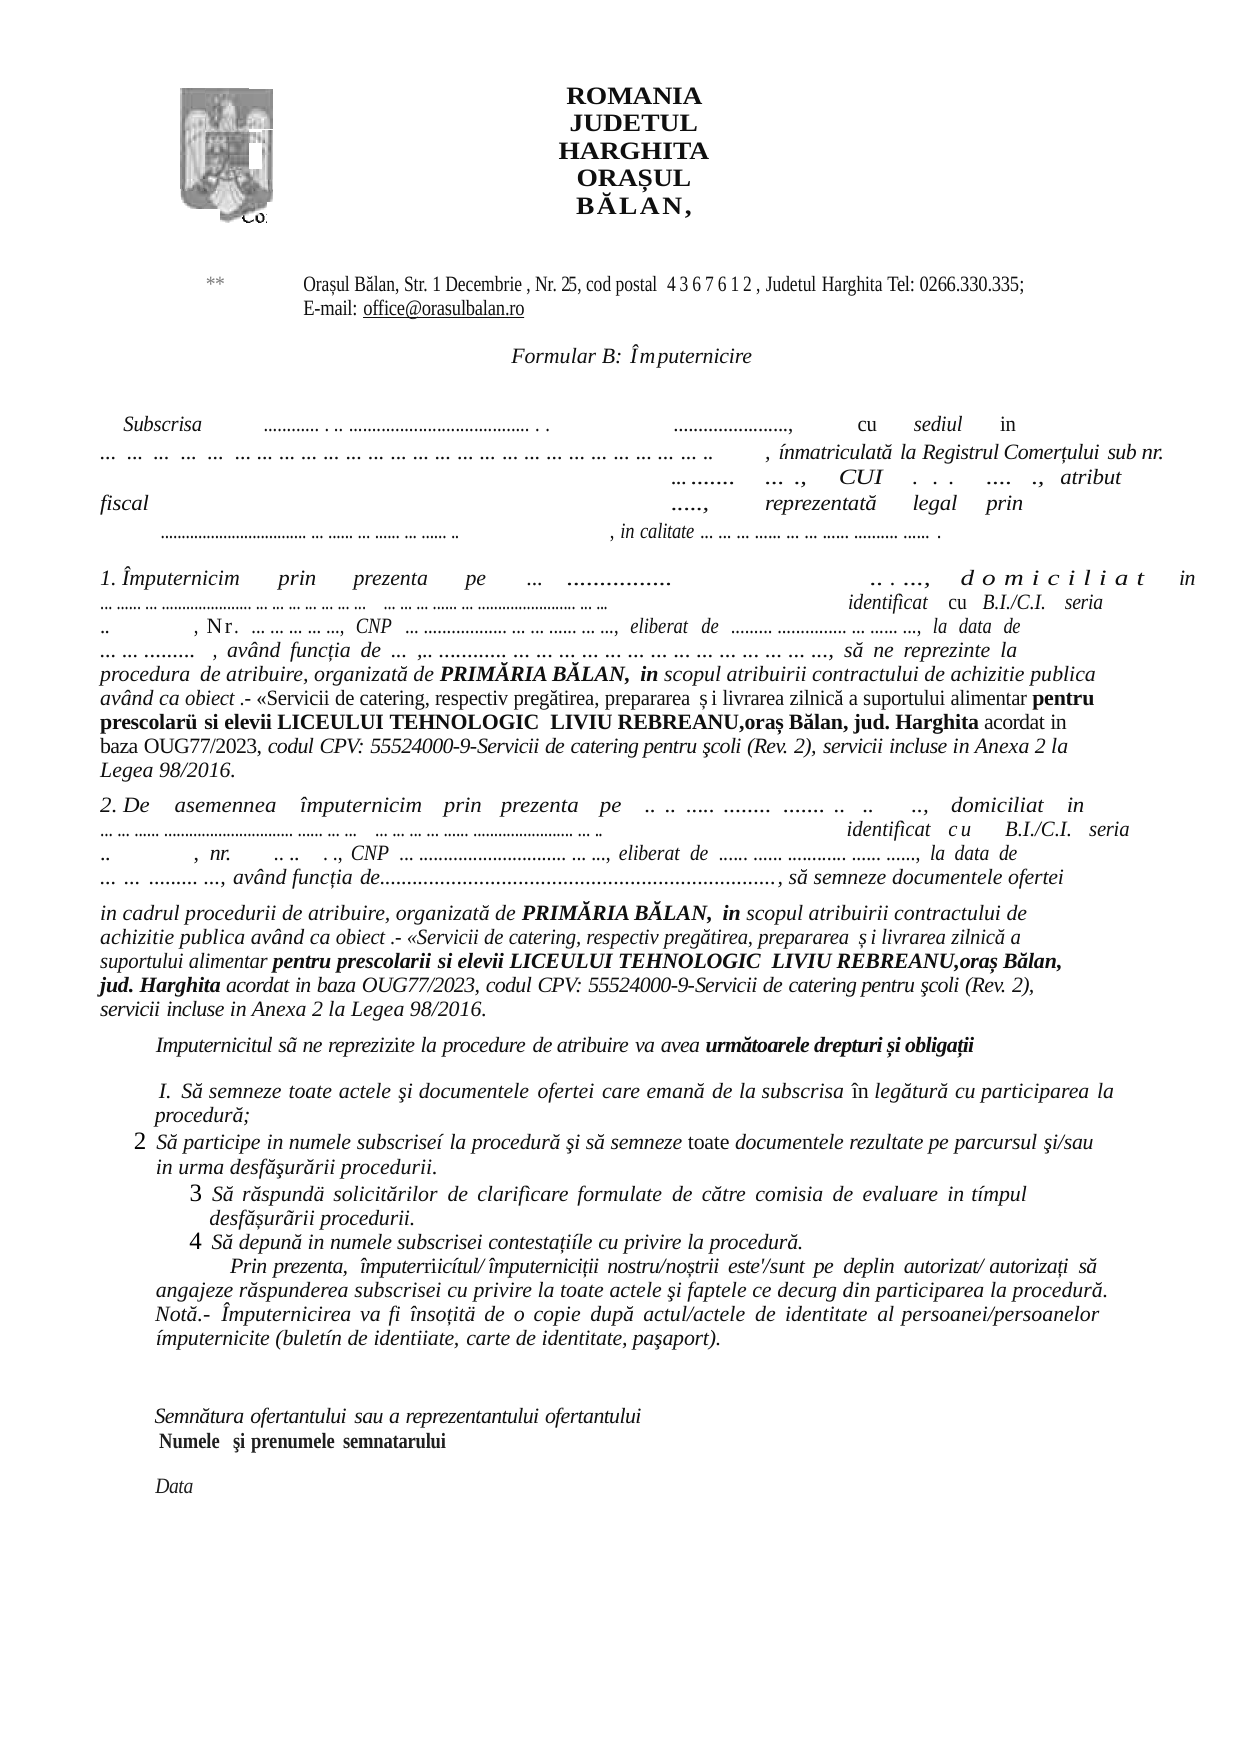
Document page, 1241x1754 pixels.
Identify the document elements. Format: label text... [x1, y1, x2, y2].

text ** Orașul Bălan, Str. 1 Decembrie , Nr. 25, cod postal 4367612, Judetul Harghita Tel: 0266.330.335; E-mail: office@orasulbalan.ro [206, 273, 1028, 320]
text Semnătura ofertantului sau a reprezentantului ofertantului [154, 1403, 1215, 1428]
text in cadrul procedurii de atribuire, organizată de PRIMĂRIA BĂLAN, in scopul atribuirii contractului de achizitie publica având ca obiect .- «Servicii de catering, respectiv pregătirea, prepararea și livrarea zilnică a suportului alimentar pentru prescolarii si elevii LICEULUI TEHNOLOGIC LIVIU REBREANU,oraș Bălan, jud. Harghita acordat in baza OUG77/2023, codul CPV: 55524000-9-Servicii de catering pentru şcoli (Rev. 2), servicii incluse in Anexa 2 la Legea 98/2016. [100, 902, 1101, 1021]
text .. , nr. .. .. . ., CNP ... .............................. ... ..., eliberat de ...... ...... ............ ...... ......, la data de [100, 841, 1215, 865]
list 2. De asemennea împuternicim prin prezenta pe .. .. ..... ........ ....... .. .. .., domiciliat in [100, 793, 1215, 817]
text .. , Nr. ... ... ... ... ..., CNP ... .................. ... ... ...... ... ..., eliberat de ......... ............... ... ...... ..., la data de [100, 614, 1215, 638]
text Numele şi prenumele semnatarului [159, 1428, 1215, 1454]
list Să participe in numele subscriseí la procedură şi să semneze toate documentele rezultate pe parcursul şi/sau in urma desfăşurării procedurii. [133, 1128, 1098, 1179]
text ROMANIA JUDETUL HARGHITA ORAȘUL BĂLAN, [531, 83, 736, 219]
text ... ... ... ... ... ... ... ... ... ... ... ... ... ... ... ... ... ... ... ... ... ... ... ... ... ... .. , ínmatriculată la Registrul Comerțului sub nr. ... ....... ... ., CUI . . . .... ., atribut fiscal ....., reprezentată legal prin [100, 439, 1168, 515]
text ... ... ......... , având funcția de ... ,.. ............ ... ... ... ... ... ... ... ... ... ... ... ... ... ..., să ne reprezinte la procedura de atribuire, organizată de PRIMĂRIA BĂLAN, in scopul atribuirii contractului de achizitie publica având ca obiect .- «Servicii de catering, respectiv pregătirea, prepararea și livrarea zilnică a suportului alimentar pentru prescolarü si elevii LICEULUI TEHNOLOGIC LIVIU REBREANU,oraș Bălan, jud. Harghita acordat in baza OUG77/2023, codul CPV: 55524000-9-Servicii de catering pentru şcoli (Rev. 2), servicii incluse in Anexa 2 la Legea 98/2016. [100, 638, 1103, 782]
text Formular B: Împuternicire [100, 343, 1165, 369]
text Imputernicitul sã ne reprezizite la procedure de atribuire va avea următoarele drepturi și obligații [156, 1032, 1215, 1058]
text Subscrisa ............ . .. ....................................... . . ......................., cu sediul in [123, 411, 1215, 436]
text ... ... ...... ............................... ...... ... ... ... ... ... ... ...... ........................ ... .. identifìcat cu B.I./C.I. seria [100, 817, 1215, 841]
text ... ...... ... ...................... ... ... ... ... ... ... ... ... ... ... ...... ... ........................ ... ... identifìcat cu B.I./C.I. seria [100, 590, 1215, 614]
text Data [155, 1473, 1215, 1498]
list Să răspundä solicitărilor de clarifìcare formulate de către comisia de evaluare in tímpul desfășurãrii procedurii. [187, 1179, 1097, 1231]
list 1. Împuternicim prin prezenta pe ... ................ .. . ..., domiciliat in [100, 566, 1215, 590]
text Notă.- Împuternicirea va fi însoțitä de o copie după actul/actele de identitate al persoanei/persoanelor ímputernicite (buletín de identiiate, carte de identitate, paşaport). [155, 1302, 1164, 1350]
list Să depună in numele subscrisei contestațiíle cu privire la procedură. [189, 1231, 1215, 1254]
text Prin prezenta, împuterriicítul/ împuterniciții nostru/noștrii este'/sunt pe deplin autorizat/ autorizați să angajeze răspunderea subscrisei cu privire la toate actele şi faptele ce decurg din participarea la procedură. [156, 1254, 1164, 1302]
text ................................... ... ...... ... ...... ... ...... .. , in calitate ... ... ... ...... ... ... ...... .......... ...... . [160, 518, 1215, 543]
text ... ... ......... ..., având funcția de , să semneze documentele ofertei [100, 865, 1215, 889]
text I. Să semneze toate actele şi documentele ofertei care emană de la subscrisa în legătură cu participarea la procedură; [154, 1079, 1164, 1127]
